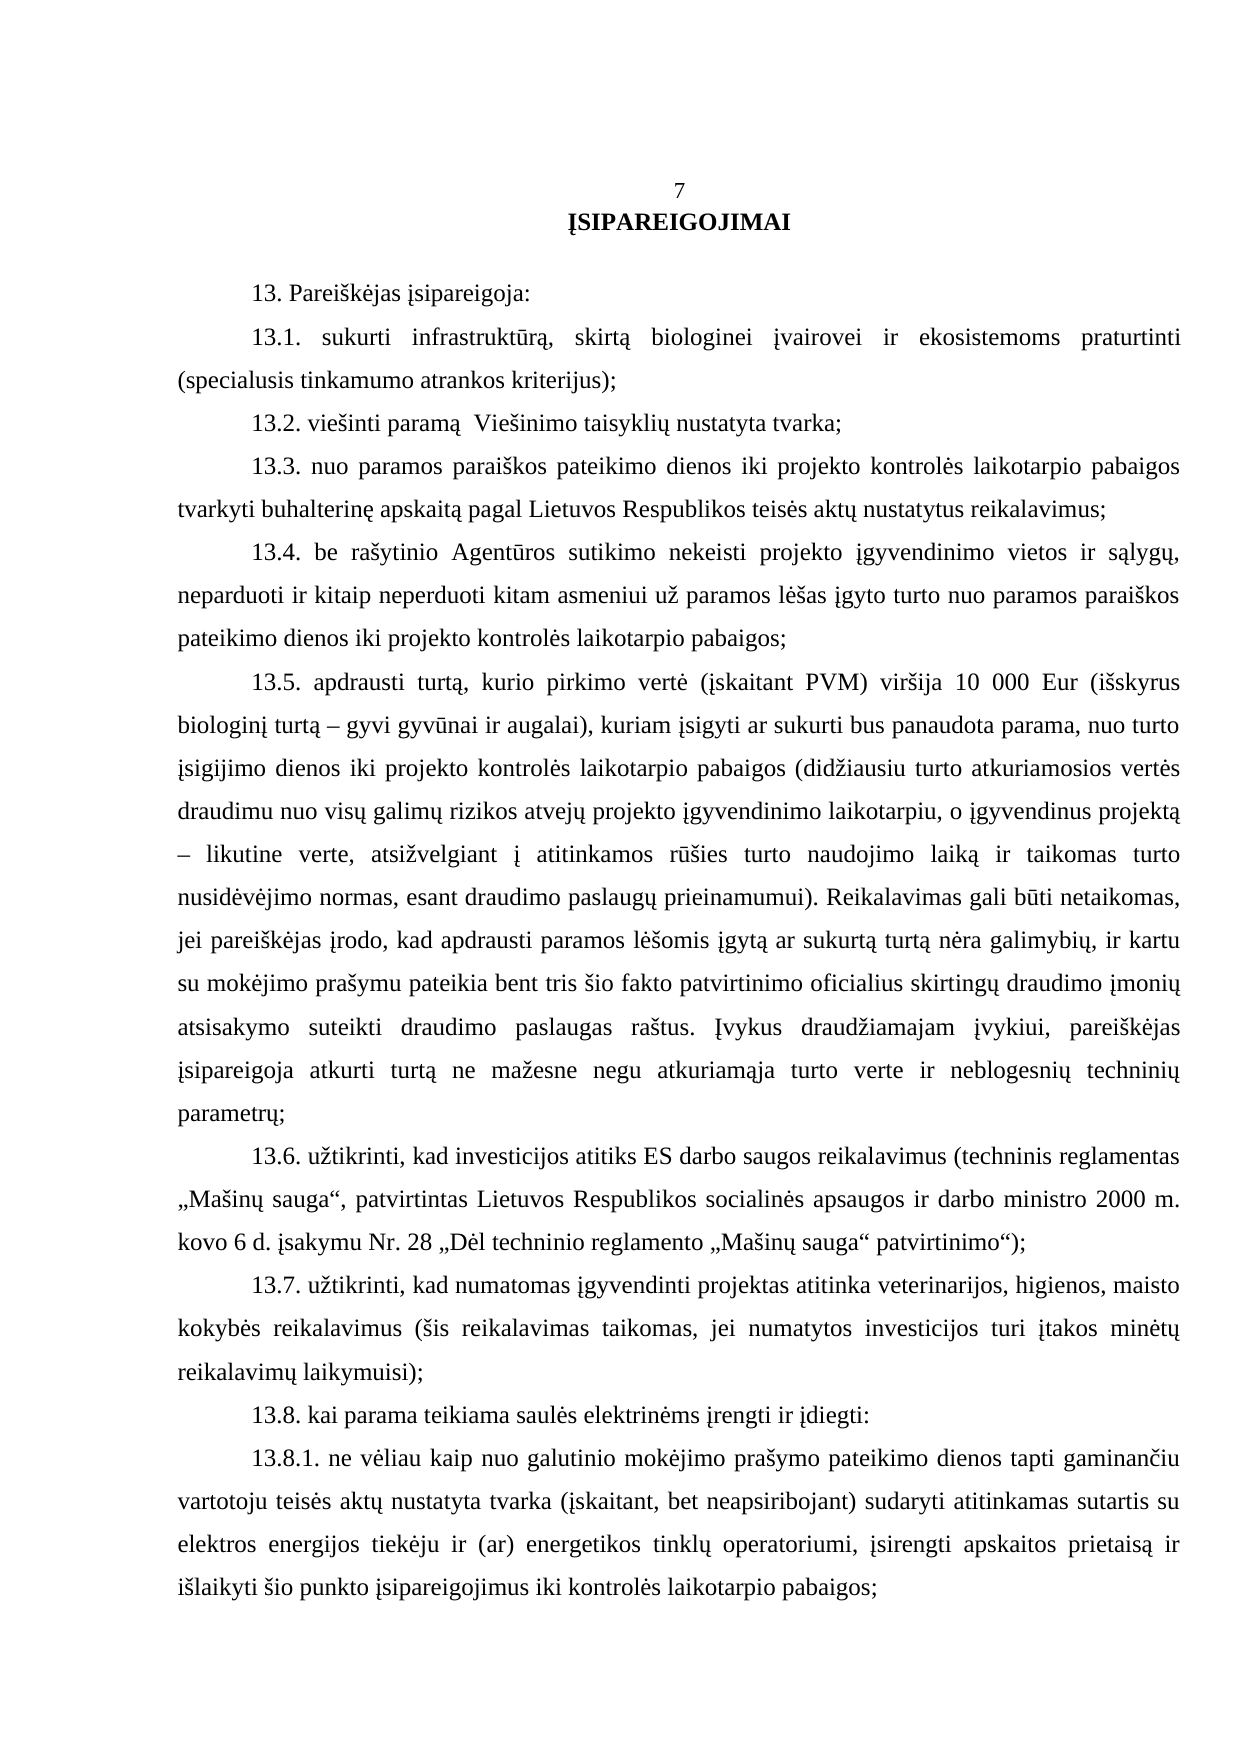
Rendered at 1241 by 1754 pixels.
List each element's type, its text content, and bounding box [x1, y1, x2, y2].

text 13.6. užtikrinti, kad investicijos atitiks ES darbo saugos reikalavimus (techninis reglamentas „Mašinų sauga“, patvirtintas Lietuvos Respublikos socialinės apsaugos ir darbo ministro 2000 m. kovo 6 d. įsakymu Nr. 28 „Dėl techninio reglamento „Mašinų sauga“ patvirtinimo“); [177, 1141, 1181, 1256]
text 13. Pareiškėjas įsipareigoja: [177, 278, 1181, 307]
text 13.1. sukurti infrastruktūrą, skirtą biologinei įvairovei ir ekosistemoms praturtinti (specialusis tinkamumo atrankos kriterijus); [177, 322, 1181, 393]
text 13.5. apdrausti turtą, kurio pirkimo vertė (įskaitant PVM) viršija 10 000 Eur (išskyrus biologinį turtą – gyvi gyvūnai ir augalai), kuriam įsigyti ar sukurti bus panaudota parama, nuo turto įsigijimo dienos iki projekto kontrolės laikotarpio pabaigos (didžiausiu turto atkuriamosios vertės draudimu nuo visų galimų rizikos atvejų projekto įgyvendinimo laikotarpiu, o įgyvendinus projektą – likutine verte, atsižvelgiant į atitinkamos rūšies turto naudojimo laiką ir taikomas turto nusidėvėjimo normas, esant draudimo paslaugų prieinamumui). Reikalavimas gali būti netaikomas, jei pareiškėjas įrodo, kad apdrausti paramos lėšomis įgytą ar sukurtą turtą nėra galimybių, ir kartu su mokėjimo prašymu pateikia bent tris šio fakto patvirtinimo oficialius skirtingų draudimo įmonių atsisakymo suteikti draudimo paslaugas raštus. Įvykus draudžiamajam įvykiui, pareiškėjas įsipareigoja atkurti turtą ne mažesne negu atkuriamąja turto verte ir neblogesnių techninių parametrų; [177, 667, 1181, 1127]
text 13.3. nuo paramos paraiškos pateikimo dienos iki projekto kontrolės laikotarpio pabaigos tvarkyti buhalterinę apskaitą pagal Lietuvos Respublikos teisės aktų nustatytus reikalavimus; [177, 451, 1181, 523]
text 13.4. be rašytinio Agentūros sutikimo nekeisti projekto įgyvendinimo vietos ir sąlygų, neparduoti ir kitaip neperduoti kitam asmeniui už paramos lėšas įgyto turto nuo paramos paraiškos pateikimo dienos iki projekto kontrolės laikotarpio pabaigos; [177, 537, 1181, 652]
text ĮSIPAREIGOJIMAI [177, 207, 1181, 235]
text 13.8. kai parama teikiama saulės elektrinėms įrengti ir įdiegti: [177, 1400, 1181, 1428]
text 13.7. užtikrinti, kad numatomas įgyvendinti projektas atitinka veterinarijos, higienos, maisto kokybės reikalavimus (šis reikalavimas taikomas, jei numatytos investicijos turi įtakos minėtų reikalavimų laikymuisi); [177, 1270, 1181, 1385]
text 13.2. viešinti paramą Viešinimo taisyklių nustatyta tvarka; [177, 408, 1181, 437]
text 13.8.1. ne vėliau kaip nuo galutinio mokėjimo prašymo pateikimo dienos tapti gaminančiu vartotoju teisės aktų nustatyta tvarka (įskaitant, bet neapsiribojant) sudaryti atitinkamas sutartis su elektros energijos tiekėju ir (ar) energetikos tinklų operatoriumi, įsirengti apskaitos prietaisą ir išlaikyti šio punkto įsipareigojimus iki kontrolės laikotarpio pabaigos; [177, 1443, 1181, 1601]
